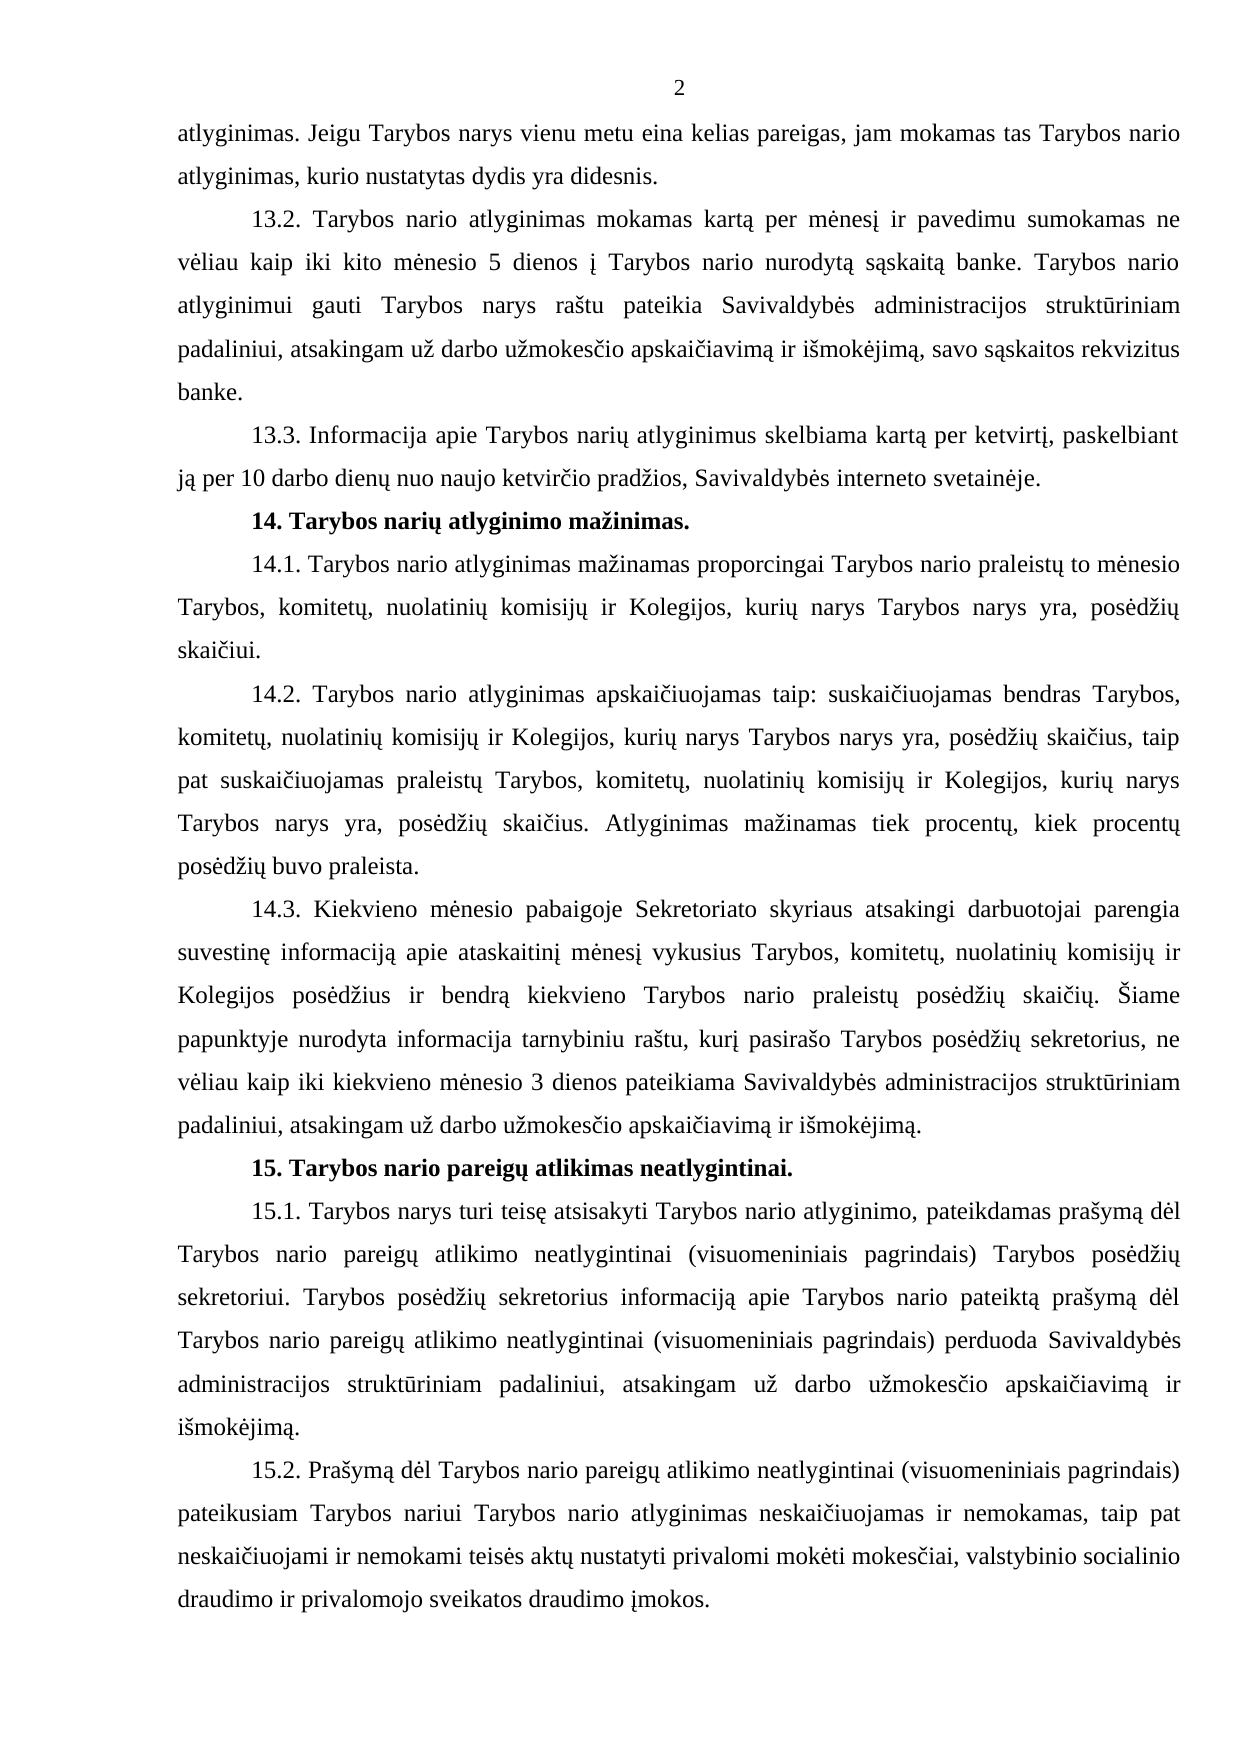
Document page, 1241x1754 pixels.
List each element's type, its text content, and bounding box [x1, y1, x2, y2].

text 13.2. Tarybos nario atlyginimas mokamas kartą per mėnesį ir pavedimu sumokamas ne vėliau kaip iki kito mėnesio 5 dienos į Tarybos nario nurodytą sąskaitą banke. Tarybos nario atlyginimui gauti Tarybos narys raštu pateikia Savivaldybės administracijos struktūriniam padaliniui, atsakingam už darbo užmokesčio apskaičiavimą ir išmokėjimą, savo sąskaitos rekvizitus banke. [177, 204, 1181, 406]
text 14.2. Tarybos nario atlyginimas apskaičiuojamas taip: suskaičiuojamas bendras Tarybos, komitetų, nuolatinių komisijų ir Kolegijos, kurių narys Tarybos narys yra, posėdžių skaičius, taip pat suskaičiuojamas praleistų Tarybos, komitetų, nuolatinių komisijų ir Kolegijos, kurių narys Tarybos narys yra, posėdžių skaičius. Atlyginimas mažinamas tiek procentų, kiek procentų posėdžių buvo praleista. [177, 679, 1181, 880]
text 14. Tarybos narių atlyginimo mažinimas. [177, 506, 1181, 535]
text 15. Tarybos nario pareigų atlikimas neatlygintinai. [177, 1153, 1181, 1182]
text 13.3. Informacija apie Tarybos narių atlyginimus skelbiama kartą per ketvirtį, paskelbiant ją per 10 darbo dienų nuo naujo ketvirčio pradžios, Savivaldybės interneto svetainėje. [177, 420, 1181, 492]
text 15.1. Tarybos narys turi teisę atsisakyti Tarybos nario atlyginimo, pateikdamas prašymą dėl Tarybos nario pareigų atlikimo neatlygintinai (visuomeniniais pagrindais) Tarybos posėdžių sekretoriui. Tarybos posėdžių sekretorius informaciją apie Tarybos nario pateiktą prašymą dėl Tarybos nario pareigų atlikimo neatlygintinai (visuomeniniais pagrindais) perduoda Savivaldybės administracijos struktūriniam padaliniui, atsakingam už darbo užmokesčio apskaičiavimą ir išmokėjimą. [177, 1196, 1181, 1441]
text 14.1. Tarybos nario atlyginimas mažinamas proporcingai Tarybos nario praleistų to mėnesio Tarybos, komitetų, nuolatinių komisijų ir Kolegijos, kurių narys Tarybos narys yra, posėdžių skaičiui. [177, 549, 1181, 664]
text 15.2. Prašymą dėl Tarybos nario pareigų atlikimo neatlygintinai (visuomeniniais pagrindais) pateikusiam Tarybos nariui Tarybos nario atlyginimas neskaičiuojamas ir nemokamas, taip pat neskaičiuojami ir nemokami teisės aktų nustatyti privalomi mokėti mokesčiai, valstybinio socialinio draudimo ir privalomojo sveikatos draudimo įmokos. [177, 1455, 1181, 1613]
text 14.3. Kiekvieno mėnesio pabaigoje Sekretoriato skyriaus atsakingi darbuotojai parengia suvestinę informaciją apie ataskaitinį mėnesį vykusius Tarybos, komitetų, nuolatinių komisijų ir Kolegijos posėdžius ir bendrą kiekvieno Tarybos nario praleistų posėdžių skaičių. Šiame papunktyje nurodyta informacija tarnybiniu raštu, kurį pasirašo Tarybos posėdžių sekretorius, ne vėliau kaip iki kiekvieno mėnesio 3 dienos pateikiama Savivaldybės administracijos struktūriniam padaliniui, atsakingam už darbo užmokesčio apskaičiavimą ir išmokėjimą. [177, 894, 1181, 1139]
text atlyginimas. Jeigu Tarybos narys vienu metu eina kelias pareigas, jam mokamas tas Tarybos nario atlyginimas, kurio nustatytas dydis yra didesnis. [177, 118, 1181, 190]
